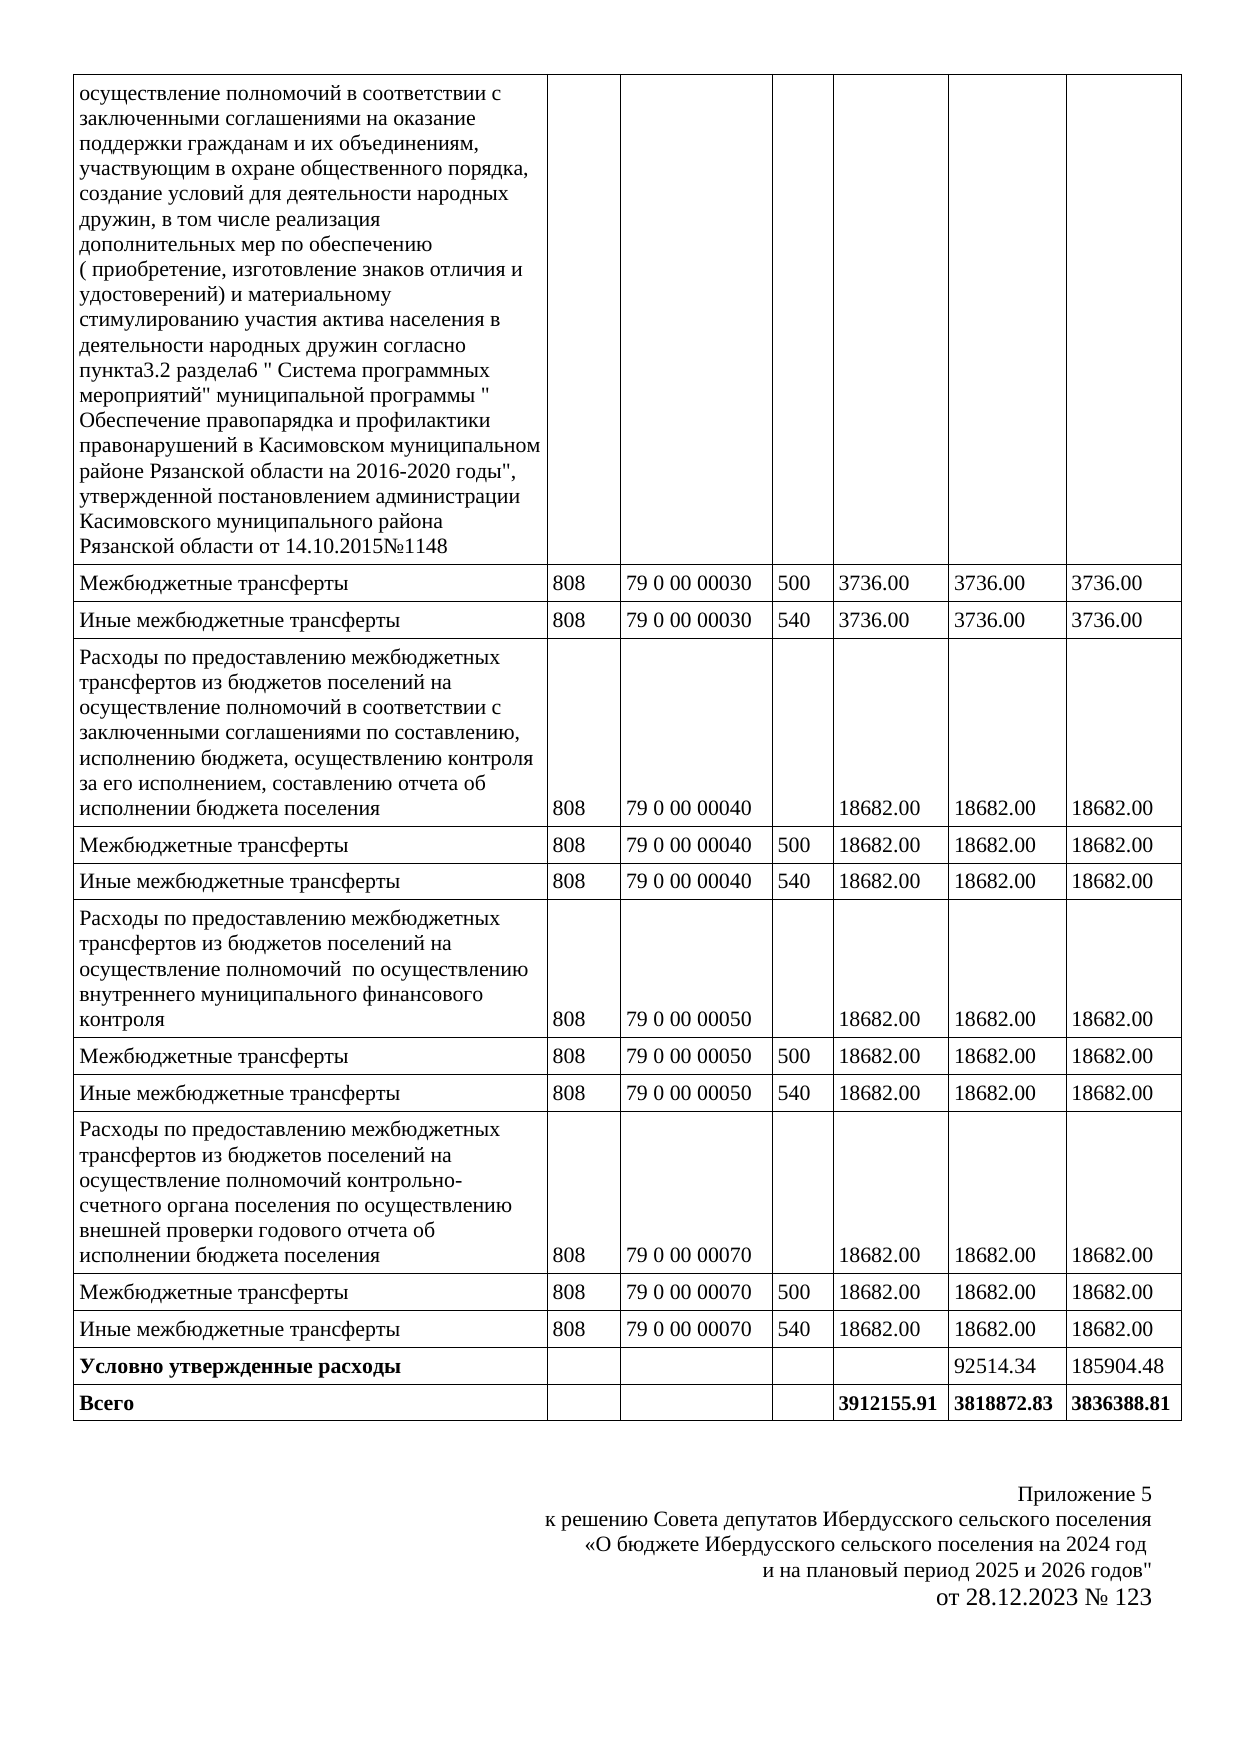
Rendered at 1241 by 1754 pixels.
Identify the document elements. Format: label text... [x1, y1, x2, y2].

table_cell 185904,48 [1067, 1348, 1181, 1384]
table_cell 79 0 00 00070 [621, 1112, 772, 1273]
table_cell 18682,00 [949, 1274, 1066, 1310]
table_cell 3736,00 [949, 565, 1066, 601]
table_header [1220, 1478, 1240, 1613]
table_cell 18682,00 [834, 1311, 948, 1347]
table_cell 808 [548, 1075, 620, 1111]
table_cell 808 [548, 1274, 620, 1310]
table_cell 18682,00 [1067, 1112, 1181, 1273]
table_cell Всего [74, 1385, 547, 1420]
table_cell Межбюджетные трансферты [74, 827, 547, 863]
table_cell 79 0 00 00040 [621, 864, 772, 899]
table_cell [548, 1348, 620, 1384]
table_cell Межбюджетные трансферты [74, 565, 547, 601]
table_cell 18682,00 [949, 1038, 1066, 1074]
table_cell 808 [548, 639, 620, 826]
table_cell [773, 900, 833, 1037]
table_cell 79 0 00 00030 [621, 602, 772, 638]
table_cell Межбюджетные трансферты [74, 1038, 547, 1074]
table_cell осуществление полномочий в соответствии с заключенными соглашениями на оказание поддержки гражданам и их объединениям, участвующим в охране общественного порядка, создание условий для деятельности народных дружин, в том числе реализация дополнительных мер по обеспечению ( приобретение, изготовление знаков отличия и удостоверений) и материальному стимулированию участия актива населения в деятельности народных дружин согласно пункта3.2 раздела6 " Система программных мероприятий" муниципальной программы " Обеспечение правопарядка и профилактики правонарушений в Касимовском муниципальном районе Рязанской области на 2016-2020 годы", утвержденной постановлением администрации Касимовского муниципального района Рязанской области от 14.10.2015№1148 [74, 75, 547, 564]
table_cell 18682,00 [834, 900, 948, 1037]
table_cell 79 0 00 00070 [621, 1274, 772, 1310]
table_cell Расходы по предоставлению межбюджетных трансфертов из бюджетов поселений на осуществление полномочий контрольно-счетного органа поселения по осуществлению внешней проверки годового отчета об исполнении бюджета поселения [74, 1112, 547, 1273]
table_cell 79 0 00 00050 [621, 1038, 772, 1074]
table_cell 18682,00 [1067, 639, 1181, 826]
table_cell 18682,00 [834, 1112, 948, 1273]
table_cell [773, 1348, 833, 1384]
table_cell Расходы по предоставлению межбюджетных трансфертов из бюджетов поселений на осуществление полномочий в соответствии с заключенными соглашениями по составлению, исполнению бюджета, осуществлению контроля за его исполнением, составлению отчета об исполнении бюджета поселения [74, 639, 547, 826]
table_cell 808 [548, 565, 620, 601]
table_cell 18682,00 [949, 1311, 1066, 1347]
table_cell Иные межбюджетные трансферты [74, 864, 547, 899]
table_cell 540 [773, 1075, 833, 1111]
table_cell Условно утвержденные расходы [74, 1348, 547, 1384]
table_cell 18682,00 [949, 864, 1066, 899]
table_cell [548, 1385, 620, 1420]
table_cell 18682,00 [1067, 864, 1181, 899]
table_cell 18682,00 [1067, 1311, 1181, 1347]
table_cell 500 [773, 827, 833, 863]
table_cell 540 [773, 602, 833, 638]
table_cell 540 [773, 864, 833, 899]
table_cell 3736,00 [1067, 602, 1181, 638]
table_cell 79 0 00 00040 [621, 639, 772, 826]
table_cell Иные межбюджетные трансферты [74, 1075, 547, 1111]
table_cell 18682,00 [949, 900, 1066, 1037]
table_cell 3818872,83 [949, 1385, 1066, 1420]
table_cell [834, 1348, 948, 1384]
table_header [1155, 1478, 1220, 1613]
table_cell [621, 1348, 772, 1384]
table_cell 500 [773, 1038, 833, 1074]
table_cell 3736,00 [1067, 565, 1181, 601]
table_cell 18682,00 [834, 864, 948, 899]
table_cell 18682,00 [834, 1274, 948, 1310]
table_cell 3912155,91 [834, 1385, 948, 1420]
table_cell 18682,00 [834, 1075, 948, 1111]
table_cell 3736,00 [834, 75, 948, 564]
table_cell [773, 1385, 833, 1420]
table_cell 79 0 00 00050 [621, 900, 772, 1037]
table_cell 3836388,81 [1067, 1385, 1181, 1420]
table_cell Иные межбюджетные трансферты [74, 1311, 547, 1347]
table_cell [773, 1112, 833, 1273]
table_cell 18682,00 [949, 1112, 1066, 1273]
table_cell 540 [773, 1311, 833, 1347]
table_cell 79 0 00 00050 [621, 1075, 772, 1111]
table_cell 3736,00 [834, 602, 948, 638]
table_cell 808 [548, 1311, 620, 1347]
table_cell 18682,00 [1067, 1038, 1181, 1074]
table_header [42, 1478, 272, 1613]
table_cell 808 [548, 827, 620, 863]
table_cell 3736,00 [1067, 75, 1181, 564]
table_cell 18682,00 [1067, 1274, 1181, 1310]
table_cell 808 [548, 1112, 620, 1273]
table_cell 18682,00 [834, 1038, 948, 1074]
table_cell 500 [773, 1274, 833, 1310]
table_cell 79 0 00 00070 [621, 1311, 772, 1347]
table_cell [621, 1385, 772, 1420]
table_cell 808 [548, 1038, 620, 1074]
table_cell 500 [773, 565, 833, 601]
table_cell [621, 75, 772, 564]
table_cell 3736,00 [949, 602, 1066, 638]
table_header Приложение 5 к решению Совета депутатов Ибердусского сельского поселения «О бюджете Ибердусского сельского поселения на 2024 год и на плановый период 2025 и 2026 годов" от 28.12.2023 № 123 [272, 1478, 1155, 1613]
table_cell 808 [548, 900, 620, 1037]
table_cell 808 [548, 864, 620, 899]
table_cell 18682,00 [834, 639, 948, 826]
table_cell 79 0 00 00030 [621, 565, 772, 601]
table_cell 79 0 00 00040 [621, 827, 772, 863]
table_cell Межбюджетные трансферты [74, 1274, 547, 1310]
table_cell 18682,00 [949, 639, 1066, 826]
table_cell [548, 75, 620, 564]
table_cell 18682,00 [1067, 827, 1181, 863]
table_cell [773, 639, 833, 826]
table_cell [773, 75, 833, 564]
table_cell 18682,00 [1067, 900, 1181, 1037]
table_cell 3736,00 [834, 565, 948, 601]
table_cell 808 [548, 602, 620, 638]
table_cell 3736,00 [949, 75, 1066, 564]
table_cell Иные межбюджетные трансферты [74, 602, 547, 638]
table_cell Расходы по предоставлению межбюджетных трансфертов из бюджетов поселений на осуществление полномочий по осуществлению внутреннего муниципального финансового контроля [74, 900, 547, 1037]
table_cell 18682,00 [949, 827, 1066, 863]
table_cell 18682,00 [834, 827, 948, 863]
table_cell 18682,00 [1067, 1075, 1181, 1111]
table_cell 92514,34 [949, 1348, 1066, 1384]
table_cell 18682,00 [949, 1075, 1066, 1111]
